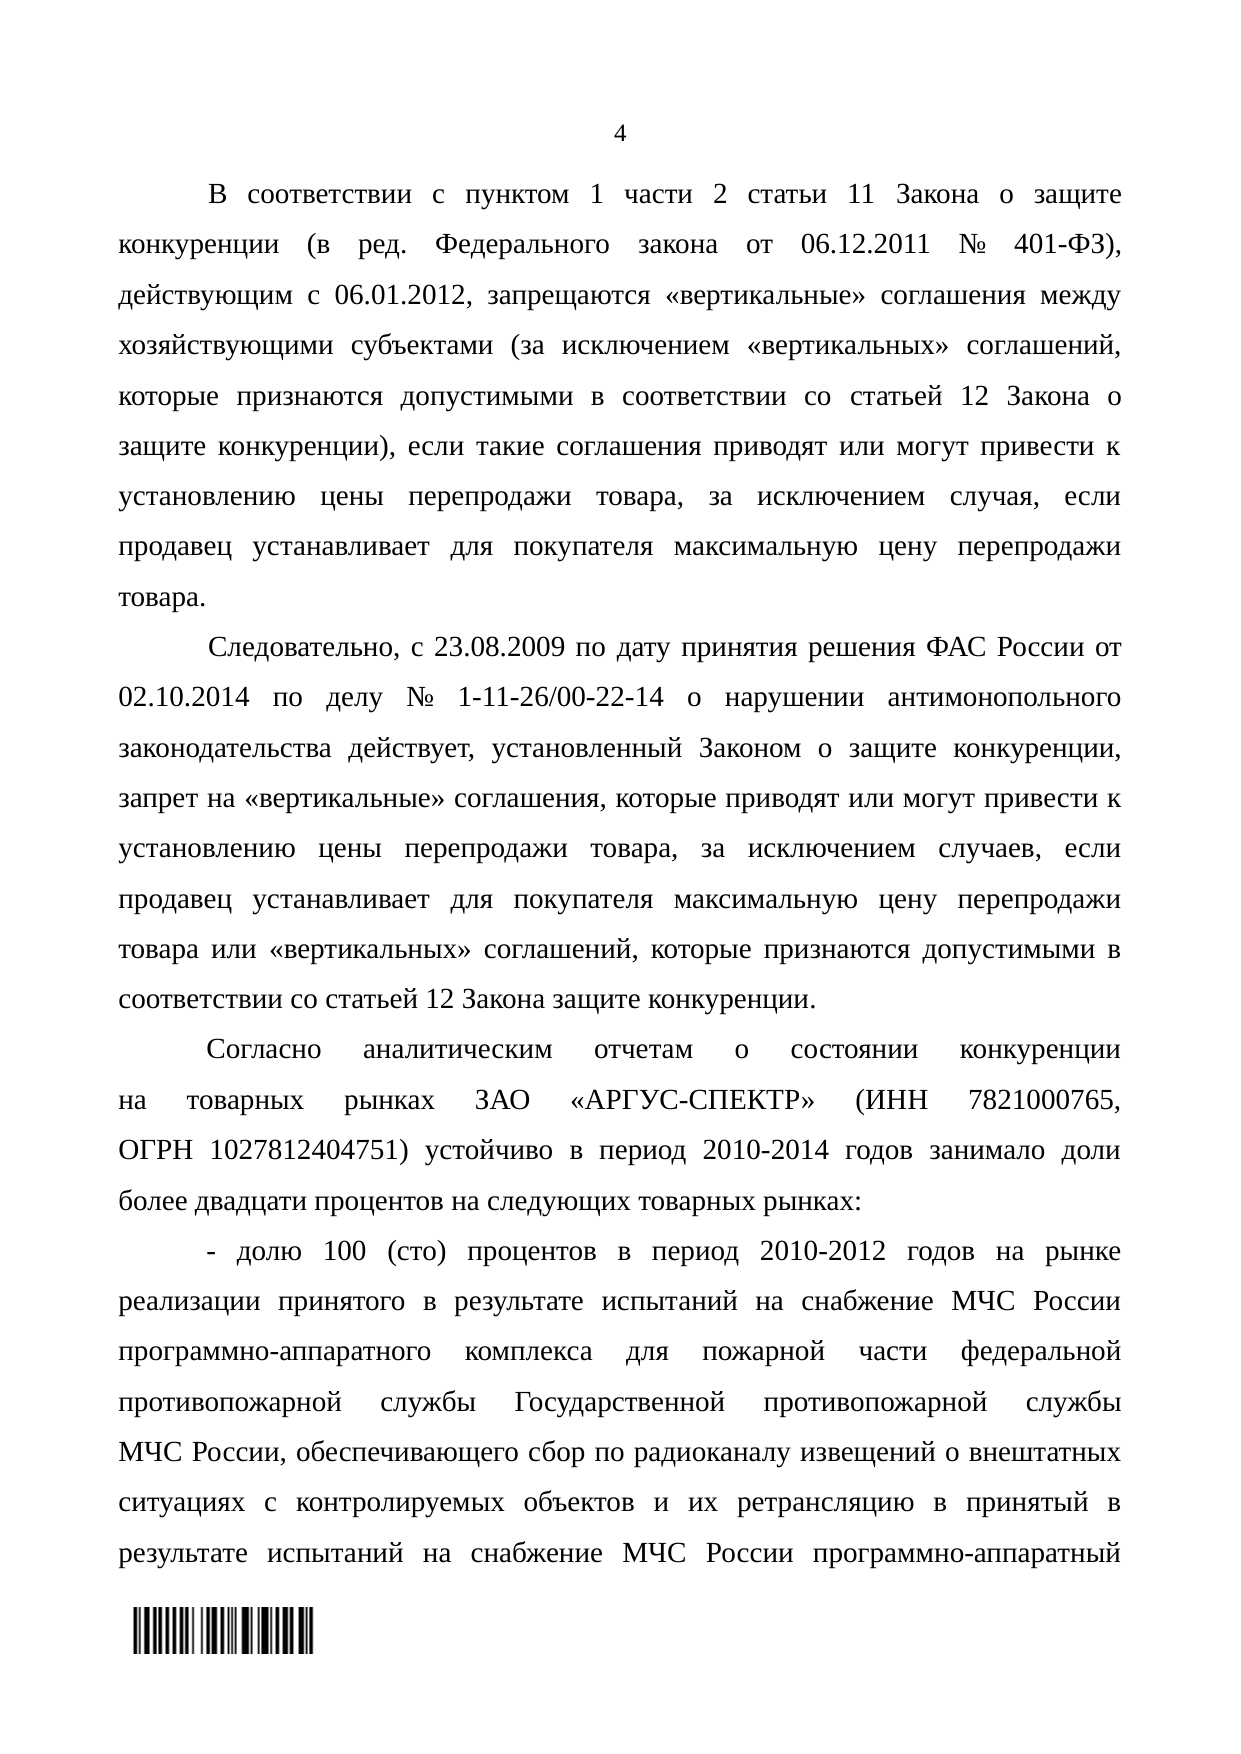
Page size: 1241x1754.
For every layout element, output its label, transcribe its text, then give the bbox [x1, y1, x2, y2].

text Следовательно, с 23.08.2009 по дату принятия решения ФАС России от 02.10.2014 по делу № 1-11-26/00-22-14 о нарушении антимонопольного законодательства действует, установленный Законом о защите конкуренции, запрет на «вертикальные» соглашения, которые приводят или могут привести к установлению цены перепродажи товара, за исключением случаев, если продавец устанавливает для покупателя максимальную цену перепродажи товара или «вертикальных» соглашений, которые признаются допустимыми в соответствии со статьей 12 Закона защите конкуренции. [118, 629, 1122, 1015]
text - долю 100 (сто) процентов в период 2010-2012 годов на рынке реализации принятого в результате испытаний на снабжение МЧС России программно-аппаратного комплекса для пожарной части федеральной противопожарной службы Государственной противопожарной службы МЧС России, обеспечивающего сбор по радиоканалу извещений о внештатных ситуациях с контролируемых объектов и их ретрансляцию в принятый в результате испытаний на снабжение МЧС России программно-аппаратный [118, 1233, 1122, 1568]
picture [118, 1607, 331, 1654]
text Согласно аналитическим отчетам о состоянии конкуренции на товарных рынках ЗАО «АРГУС-СПЕКТР» (ИНН 7821000765, ОГРН 1027812404751) устойчиво в период 2010-2014 годов занимало доли более двадцати процентов на следующих товарных рынках: [118, 1032, 1122, 1216]
text В соответствии с пунктом 1 части 2 статьи 11 Закона о защите конкуренции (в ред. Федерального закона от 06.12.2011 № 401-ФЗ), действующим с 06.01.2012, запрещаются «вертикальные» соглашения между хозяйствующими субъектами (за исключением «вертикальных» соглашений, которые признаются допустимыми в соответствии со статьей 12 Закона о защите конкуренции), если такие соглашения приводят или могут привести к установлению цены перепродажи товара, за исключением случая, если продавец устанавливает для покупателя максимальную цену перепродажи товара. [118, 176, 1122, 612]
